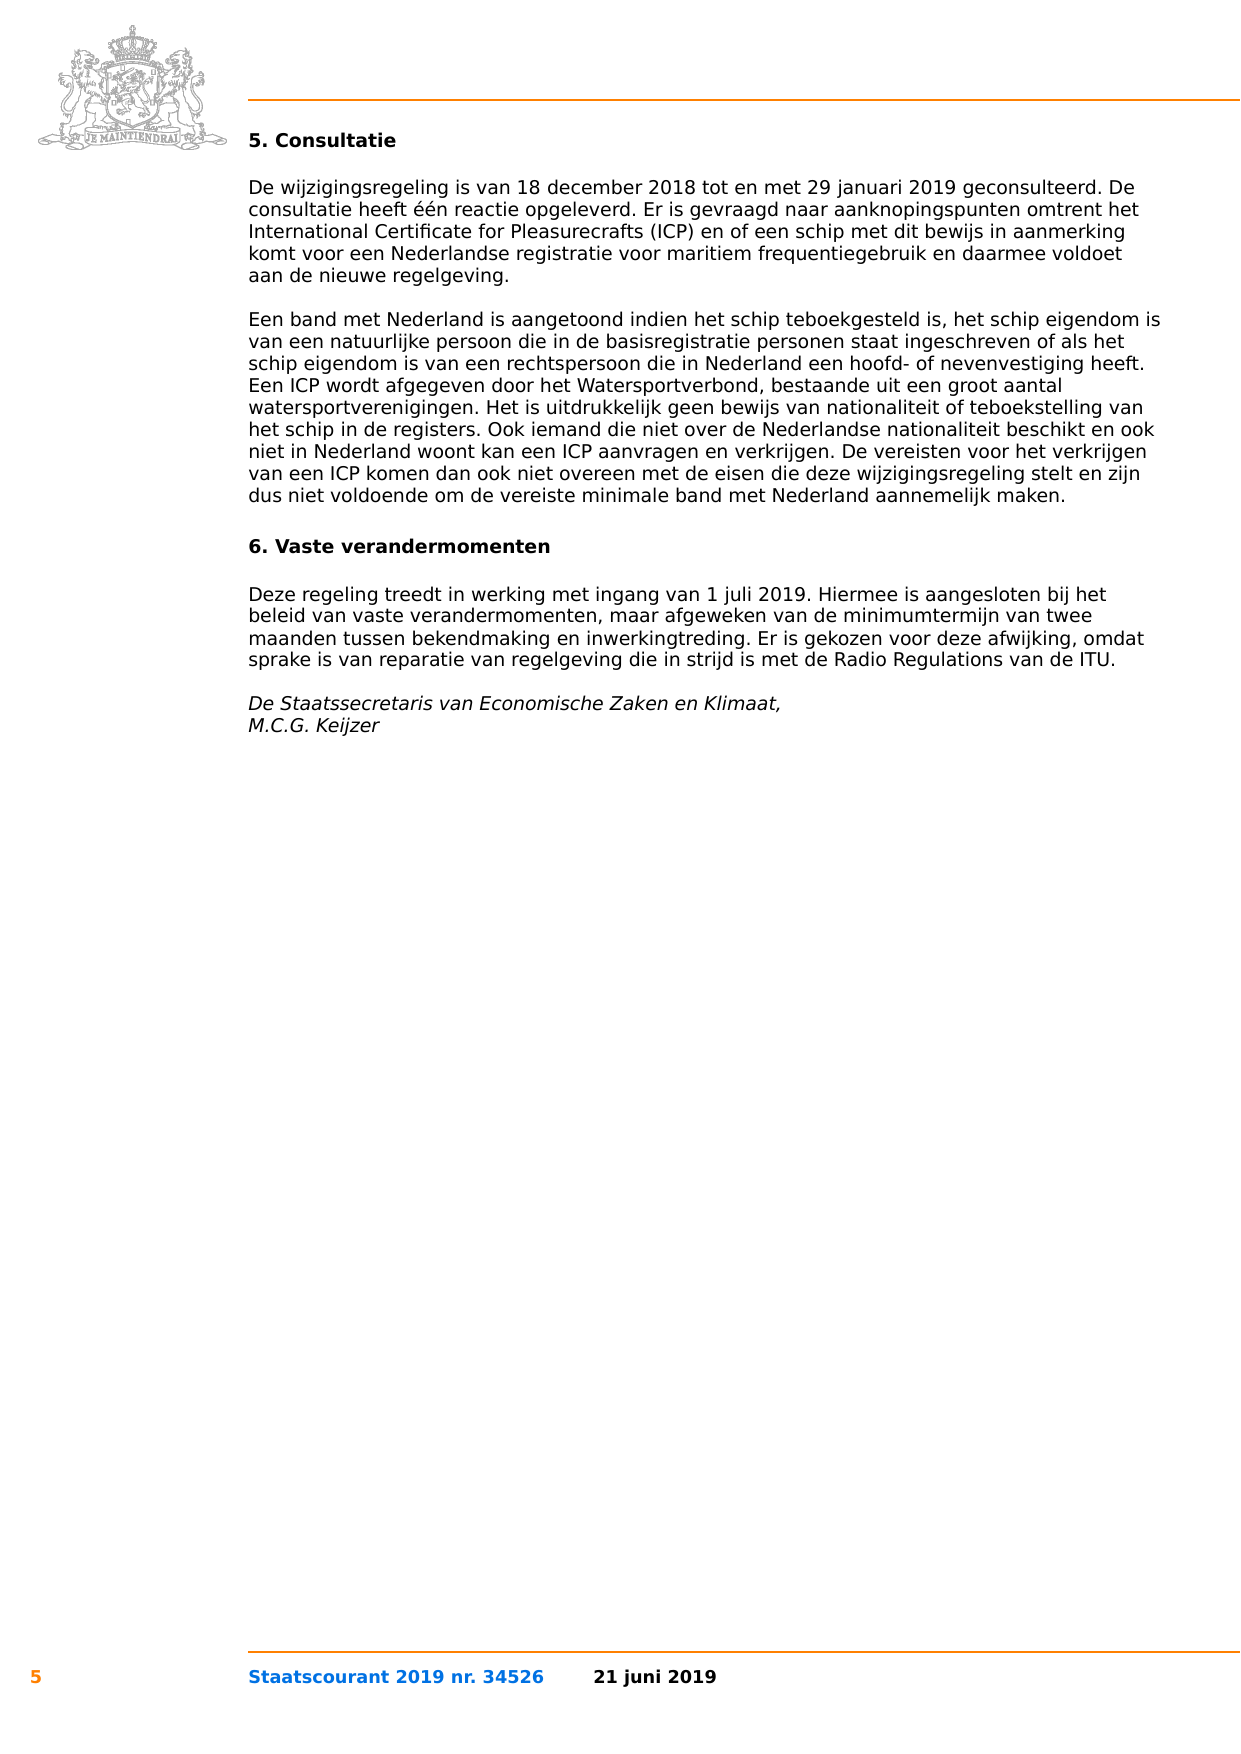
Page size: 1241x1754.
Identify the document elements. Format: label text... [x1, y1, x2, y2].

text De Staatssecretaris van Economische Zaken en Klimaat, M.C.G. Keijzer [248, 693, 1163, 737]
text Een band met Nederland is aangetoond indien het schip teboekgesteld is, het schip eigendom is van een natuurlijke persoon die in de basisregistratie personen staat ingeschreven of als het schip eigendom is van een rechtspersoon die in Nederland een hoofd- of nevenvestiging heeft. Een ICP wordt afgegeven door het Watersportverbond, bestaande uit een groot aantal watersportverenigingen. Het is uitdrukkelijk geen bewijs van nationaliteit of teboekstelling van het schip in de registers. Ook iemand die niet over de Nederlandse nationaliteit beschikt en ook niet in Nederland woont kan een ICP aanvragen en verkrijgen. De vereisten voor het verkrijgen van een ICP komen dan ook niet overeen met de eisen die deze wijzigingsregeling stelt en zijn dus niet voldoende om de vereiste minimale band met Nederland aannemelijk maken. [248, 309, 1163, 506]
picture [38, 25, 227, 150]
text Deze regeling treedt in werking met ingang van 1 juli 2019. Hiermee is aangesloten bij het beleid van vaste verandermomenten, maar afgeweken van de minimumtermijn van twee maanden tussen bekendmaking en inwerkingtreding. Er is gekozen voor deze afwijking, omdat sprake is van reparatie van regelgeving die in strijd is met de Radio Regulations van de ITU. [248, 583, 1163, 671]
text De wijzigingsregeling is van 18 december 2018 tot en met 29 januari 2019 geconsulteerd. De consultatie heeft één reactie opgeleverd. Er is gevraagd naar aanknopingspunten omtrent het International Certificate for Pleasurecrafts (ICP) en of een schip met dit bewijs in aanmerking komt voor een Nederlandse registratie voor maritiem frequentiegebruik en daarmee voldoet aan de nieuwe regelgeving. [248, 177, 1163, 287]
subtitle 6. Vaste verandermomenten [248, 536, 1163, 558]
subtitle 5. Consultatie [248, 130, 1163, 152]
